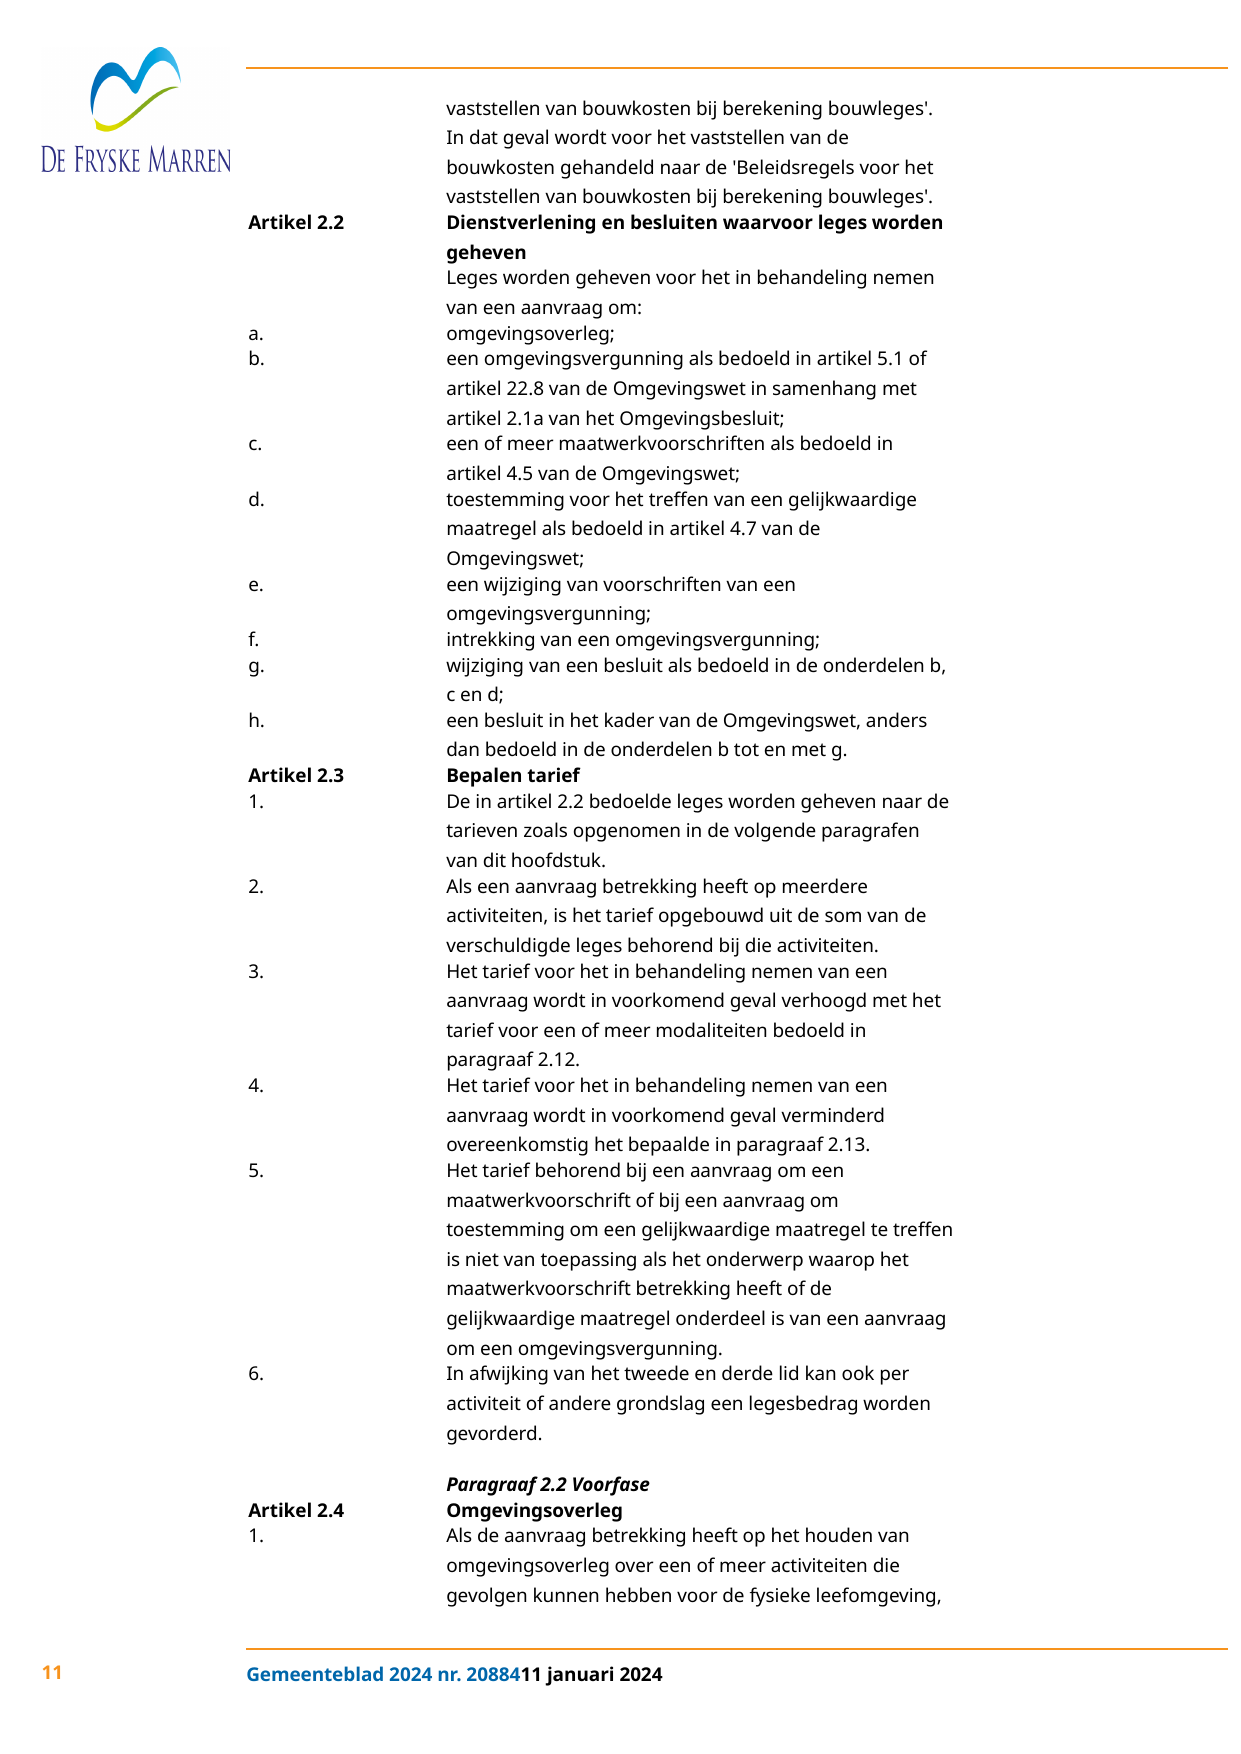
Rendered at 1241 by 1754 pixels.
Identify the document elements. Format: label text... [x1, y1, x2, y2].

table_cell [954, 1157, 1152, 1361]
table_cell Artikel 2.2 [248, 209, 446, 264]
table_cell g. [248, 652, 446, 707]
table_cell [954, 626, 1152, 652]
table_cell [954, 95, 1152, 209]
table_cell [954, 265, 1152, 320]
table_cell b. [248, 346, 446, 431]
table_cell c. [248, 431, 446, 486]
table_cell een of meer maatwerkvoorschriften als bedoeld in artikel 4.5 van de Omgevingswet; [446, 431, 954, 486]
table_cell Artikel 2.3 [248, 763, 446, 788]
table_cell 6. [248, 1361, 446, 1445]
table_cell [954, 1361, 1152, 1445]
table_cell [954, 763, 1152, 788]
table_cell Leges worden geheven voor het in behandeling nemen van een aanvraag om: [446, 265, 954, 320]
table_cell [248, 1471, 446, 1497]
table_cell [954, 346, 1152, 431]
table_cell [954, 431, 1152, 486]
table_cell 4. [248, 1073, 446, 1157]
table_cell [248, 1445, 446, 1471]
table_cell [954, 571, 1152, 626]
table_cell [954, 958, 1152, 1072]
table_cell Omgevingsoverleg [446, 1497, 954, 1523]
table_cell een wijziging van voorschriften van een omgevingsvergunning; [446, 571, 954, 626]
table_cell [954, 320, 1152, 346]
table_cell 1. [248, 1523, 446, 1607]
table_cell f. [248, 626, 446, 652]
table_cell intrekking van een omgevingsvergunning; [446, 626, 954, 652]
picture [41, 47, 231, 172]
table_cell Het tarief voor het in behandeling nemen van een aanvraag wordt in voorkomend geval verhoogd met het tarief voor een of meer modaliteiten bedoeld in paragraaf 2.12. [446, 958, 954, 1072]
table_cell [248, 95, 446, 209]
table_cell 5. [248, 1157, 446, 1361]
table_cell [954, 788, 1152, 873]
table_cell 2. [248, 873, 446, 958]
table_cell Als de aanvraag betrekking heeft op het houden van omgevingsoverleg over een of meer activiteiten die gevolgen kunnen hebben voor de fysieke leefomgeving, [446, 1523, 954, 1607]
table_cell [446, 1445, 954, 1471]
table_cell [954, 1497, 1152, 1523]
table_cell [954, 1471, 1152, 1497]
table_cell d. [248, 486, 446, 571]
table_cell [954, 873, 1152, 958]
table_cell [954, 1445, 1152, 1471]
table_cell [954, 707, 1152, 762]
table_cell een besluit in het kader van de Omgevingswet, anders dan bedoeld in de onderdelen b tot en met g. [446, 707, 954, 762]
table_cell Het tarief behorend bij een aanvraag om een maatwerkvoorschrift of bij een aanvraag om toestemming om een gelijkwaardige maatregel te treffen is niet van toepassing als het onderwerp waarop het maatwerkvoorschrift betrekking heeft of de gelijkwaardige maatregel onderdeel is van een aanvraag om een omgevingsvergunning. [446, 1157, 954, 1361]
table_cell Artikel 2.4 [248, 1497, 446, 1523]
table_cell In afwijking van het tweede en derde lid kan ook per activiteit of andere grondslag een legesbedrag worden gevorderd. [446, 1361, 954, 1445]
table_cell [248, 265, 446, 320]
table_cell h. [248, 707, 446, 762]
table_cell 3. [248, 958, 446, 1072]
table_cell [954, 1523, 1152, 1607]
table_cell [954, 486, 1152, 571]
table_cell Als een aanvraag betrekking heeft op meerdere activiteiten, is het tarief opgebouwd uit de som van de verschuldigde leges behorend bij die activiteiten. [446, 873, 954, 958]
table_cell Paragraaf 2.2 Voorfase [446, 1471, 954, 1497]
table_cell [954, 209, 1152, 264]
table_cell Bepalen tarief [446, 763, 954, 788]
table_cell wijziging van een besluit als bedoeld in de onderdelen b, c en d; [446, 652, 954, 707]
table_cell a. [248, 320, 446, 346]
table_cell Dienstverlening en besluiten waarvoor leges worden geheven [446, 209, 954, 264]
table_cell De in artikel 2.2 bedoelde leges worden geheven naar de tarieven zoals opgenomen in de volgende paragrafen van dit hoofdstuk. [446, 788, 954, 873]
table_cell Het tarief voor het in behandeling nemen van een aanvraag wordt in voorkomend geval verminderd overeenkomstig het bepaalde in paragraaf 2.13. [446, 1073, 954, 1157]
table_cell [954, 1073, 1152, 1157]
table_cell omgevingsoverleg; [446, 320, 954, 346]
table_cell e. [248, 571, 446, 626]
table_cell 1. [248, 788, 446, 873]
table_cell toestemming voor het treffen van een gelijkwaardige maatregel als bedoeld in artikel 4.7 van de Omgevingswet; [446, 486, 954, 571]
table_cell [954, 652, 1152, 707]
table_cell vaststellen van bouwkosten bij berekening bouwleges'. In dat geval wordt voor het vaststellen van de bouwkosten gehandeld naar de 'Beleidsregels voor het vaststellen van bouwkosten bij berekening bouwleges'. [446, 95, 954, 209]
table_cell een omgevingsvergunning als bedoeld in artikel 5.1 of artikel 22.8 van de Omgevingswet in samenhang met artikel 2.1a van het Omgevingsbesluit; [446, 346, 954, 431]
